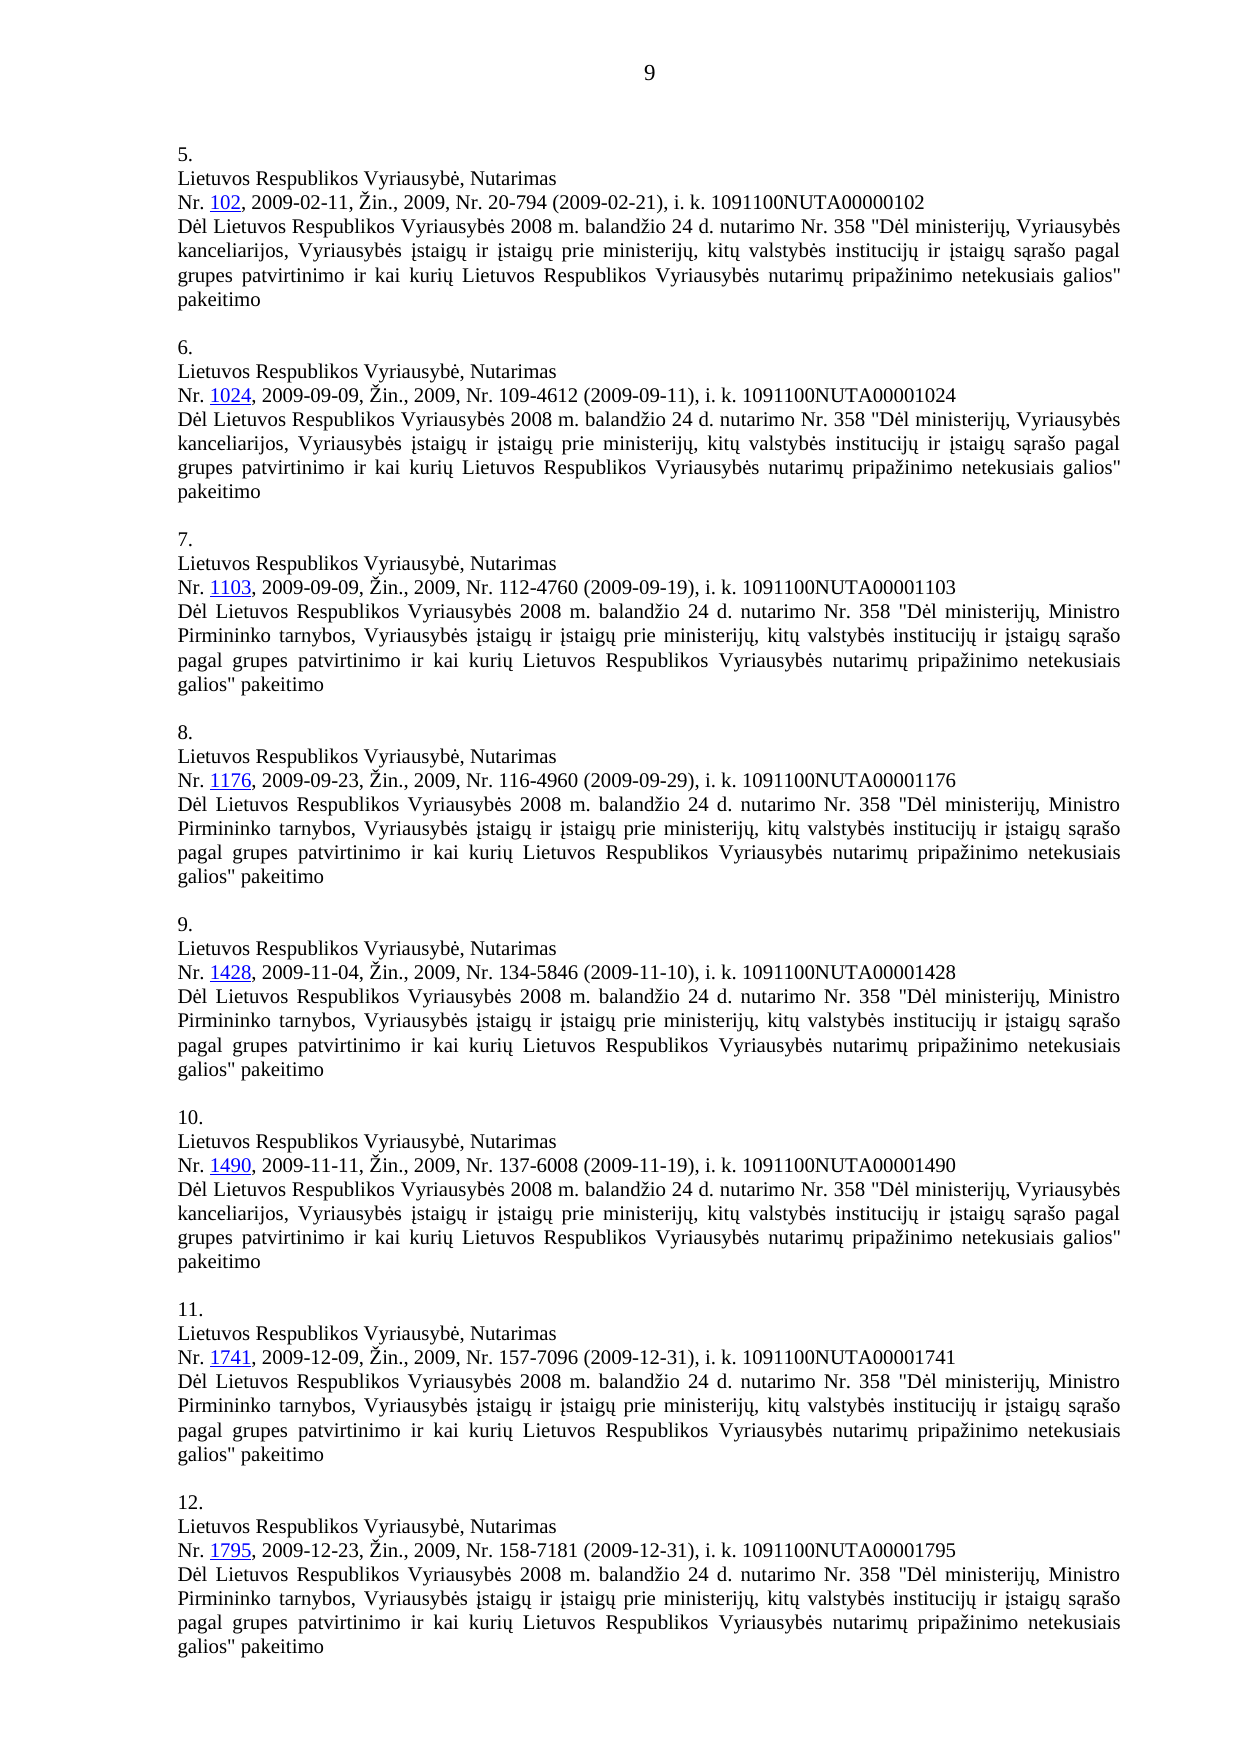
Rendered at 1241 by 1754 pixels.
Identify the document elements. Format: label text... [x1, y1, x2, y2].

text Nr. 1490, 2009-11-11, Žin., 2009, Nr. 137-6008 (2009-11-19), i. k. 1091100NUTA00001490 [177, 1153, 1122, 1177]
text Lietuvos Respublikos Vyriausybė, Nutarimas [177, 166, 1122, 190]
text Lietuvos Respublikos Vyriausybė, Nutarimas [177, 1129, 1122, 1153]
text Lietuvos Respublikos Vyriausybė, Nutarimas [177, 359, 1122, 383]
text Lietuvos Respublikos Vyriausybė, Nutarimas [177, 744, 1122, 768]
text 7. [177, 527, 1122, 551]
text Dėl Lietuvos Respublikos Vyriausybės 2008 m. balandžio 24 d. nutarimo Nr. 358 "Dėl ministerijų, Vyriausybės kanceliarijos, Vyriausybės įstaigų ir įstaigų prie ministerijų, kitų valstybės institucijų ir įstaigų sąrašo pagal grupes patvirtinimo ir kai kurių Lietuvos Respublikos Vyriausybės nutarimų pripažinimo netekusiais galios" pakeitimo [177, 214, 1122, 311]
text Nr. 1795, 2009-12-23, Žin., 2009, Nr. 158-7181 (2009-12-31), i. k. 1091100NUTA00001795 [177, 1538, 1122, 1562]
text Dėl Lietuvos Respublikos Vyriausybės 2008 m. balandžio 24 d. nutarimo Nr. 358 "Dėl ministerijų, Vyriausybės kanceliarijos, Vyriausybės įstaigų ir įstaigų prie ministerijų, kitų valstybės institucijų ir įstaigų sąrašo pagal grupes patvirtinimo ir kai kurių Lietuvos Respublikos Vyriausybės nutarimų pripažinimo netekusiais galios" pakeitimo [177, 1177, 1122, 1273]
text Nr. 1176, 2009-09-23, Žin., 2009, Nr. 116-4960 (2009-09-29), i. k. 1091100NUTA00001176 [177, 768, 1122, 792]
text Dėl Lietuvos Respublikos Vyriausybės 2008 m. balandžio 24 d. nutarimo Nr. 358 "Dėl ministerijų, Ministro Pirmininko tarnybos, Vyriausybės įstaigų ir įstaigų prie ministerijų, kitų valstybės institucijų ir įstaigų sąrašo pagal grupes patvirtinimo ir kai kurių Lietuvos Respublikos Vyriausybės nutarimų pripažinimo netekusiais galios" pakeitimo [177, 1369, 1122, 1466]
text Nr. 1741, 2009-12-09, Žin., 2009, Nr. 157-7096 (2009-12-31), i. k. 1091100NUTA00001741 [177, 1345, 1122, 1369]
text 6. [177, 335, 1122, 359]
text Nr. 102, 2009-02-11, Žin., 2009, Nr. 20-794 (2009-02-21), i. k. 1091100NUTA00000102 [177, 190, 1122, 214]
text Dėl Lietuvos Respublikos Vyriausybės 2008 m. balandžio 24 d. nutarimo Nr. 358 "Dėl ministerijų, Ministro Pirmininko tarnybos, Vyriausybės įstaigų ir įstaigų prie ministerijų, kitų valstybės institucijų ir įstaigų sąrašo pagal grupes patvirtinimo ir kai kurių Lietuvos Respublikos Vyriausybės nutarimų pripažinimo netekusiais galios" pakeitimo [177, 1562, 1122, 1658]
text Nr. 1103, 2009-09-09, Žin., 2009, Nr. 112-4760 (2009-09-19), i. k. 1091100NUTA00001103 [177, 575, 1122, 599]
text Lietuvos Respublikos Vyriausybė, Nutarimas [177, 1321, 1122, 1345]
text Dėl Lietuvos Respublikos Vyriausybės 2008 m. balandžio 24 d. nutarimo Nr. 358 "Dėl ministerijų, Ministro Pirmininko tarnybos, Vyriausybės įstaigų ir įstaigų prie ministerijų, kitų valstybės institucijų ir įstaigų sąrašo pagal grupes patvirtinimo ir kai kurių Lietuvos Respublikos Vyriausybės nutarimų pripažinimo netekusiais galios" pakeitimo [177, 984, 1122, 1081]
text 12. [177, 1490, 1122, 1514]
text Lietuvos Respublikos Vyriausybė, Nutarimas [177, 936, 1122, 960]
text Dėl Lietuvos Respublikos Vyriausybės 2008 m. balandžio 24 d. nutarimo Nr. 358 "Dėl ministerijų, Vyriausybės kanceliarijos, Vyriausybės įstaigų ir įstaigų prie ministerijų, kitų valstybės institucijų ir įstaigų sąrašo pagal grupes patvirtinimo ir kai kurių Lietuvos Respublikos Vyriausybės nutarimų pripažinimo netekusiais galios" pakeitimo [177, 407, 1122, 503]
text 11. [177, 1297, 1122, 1321]
text Lietuvos Respublikos Vyriausybė, Nutarimas [177, 1514, 1122, 1538]
text Dėl Lietuvos Respublikos Vyriausybės 2008 m. balandžio 24 d. nutarimo Nr. 358 "Dėl ministerijų, Ministro Pirmininko tarnybos, Vyriausybės įstaigų ir įstaigų prie ministerijų, kitų valstybės institucijų ir įstaigų sąrašo pagal grupes patvirtinimo ir kai kurių Lietuvos Respublikos Vyriausybės nutarimų pripažinimo netekusiais galios" pakeitimo [177, 599, 1122, 696]
text Lietuvos Respublikos Vyriausybė, Nutarimas [177, 551, 1122, 575]
text 9. [177, 912, 1122, 936]
text Nr. 1428, 2009-11-04, Žin., 2009, Nr. 134-5846 (2009-11-10), i. k. 1091100NUTA00001428 [177, 960, 1122, 984]
text Nr. 1024, 2009-09-09, Žin., 2009, Nr. 109-4612 (2009-09-11), i. k. 1091100NUTA00001024 [177, 383, 1122, 407]
text 5. [177, 142, 1122, 166]
text Dėl Lietuvos Respublikos Vyriausybės 2008 m. balandžio 24 d. nutarimo Nr. 358 "Dėl ministerijų, Ministro Pirmininko tarnybos, Vyriausybės įstaigų ir įstaigų prie ministerijų, kitų valstybės institucijų ir įstaigų sąrašo pagal grupes patvirtinimo ir kai kurių Lietuvos Respublikos Vyriausybės nutarimų pripažinimo netekusiais galios" pakeitimo [177, 792, 1122, 888]
text 8. [177, 720, 1122, 744]
text 10. [177, 1105, 1122, 1129]
